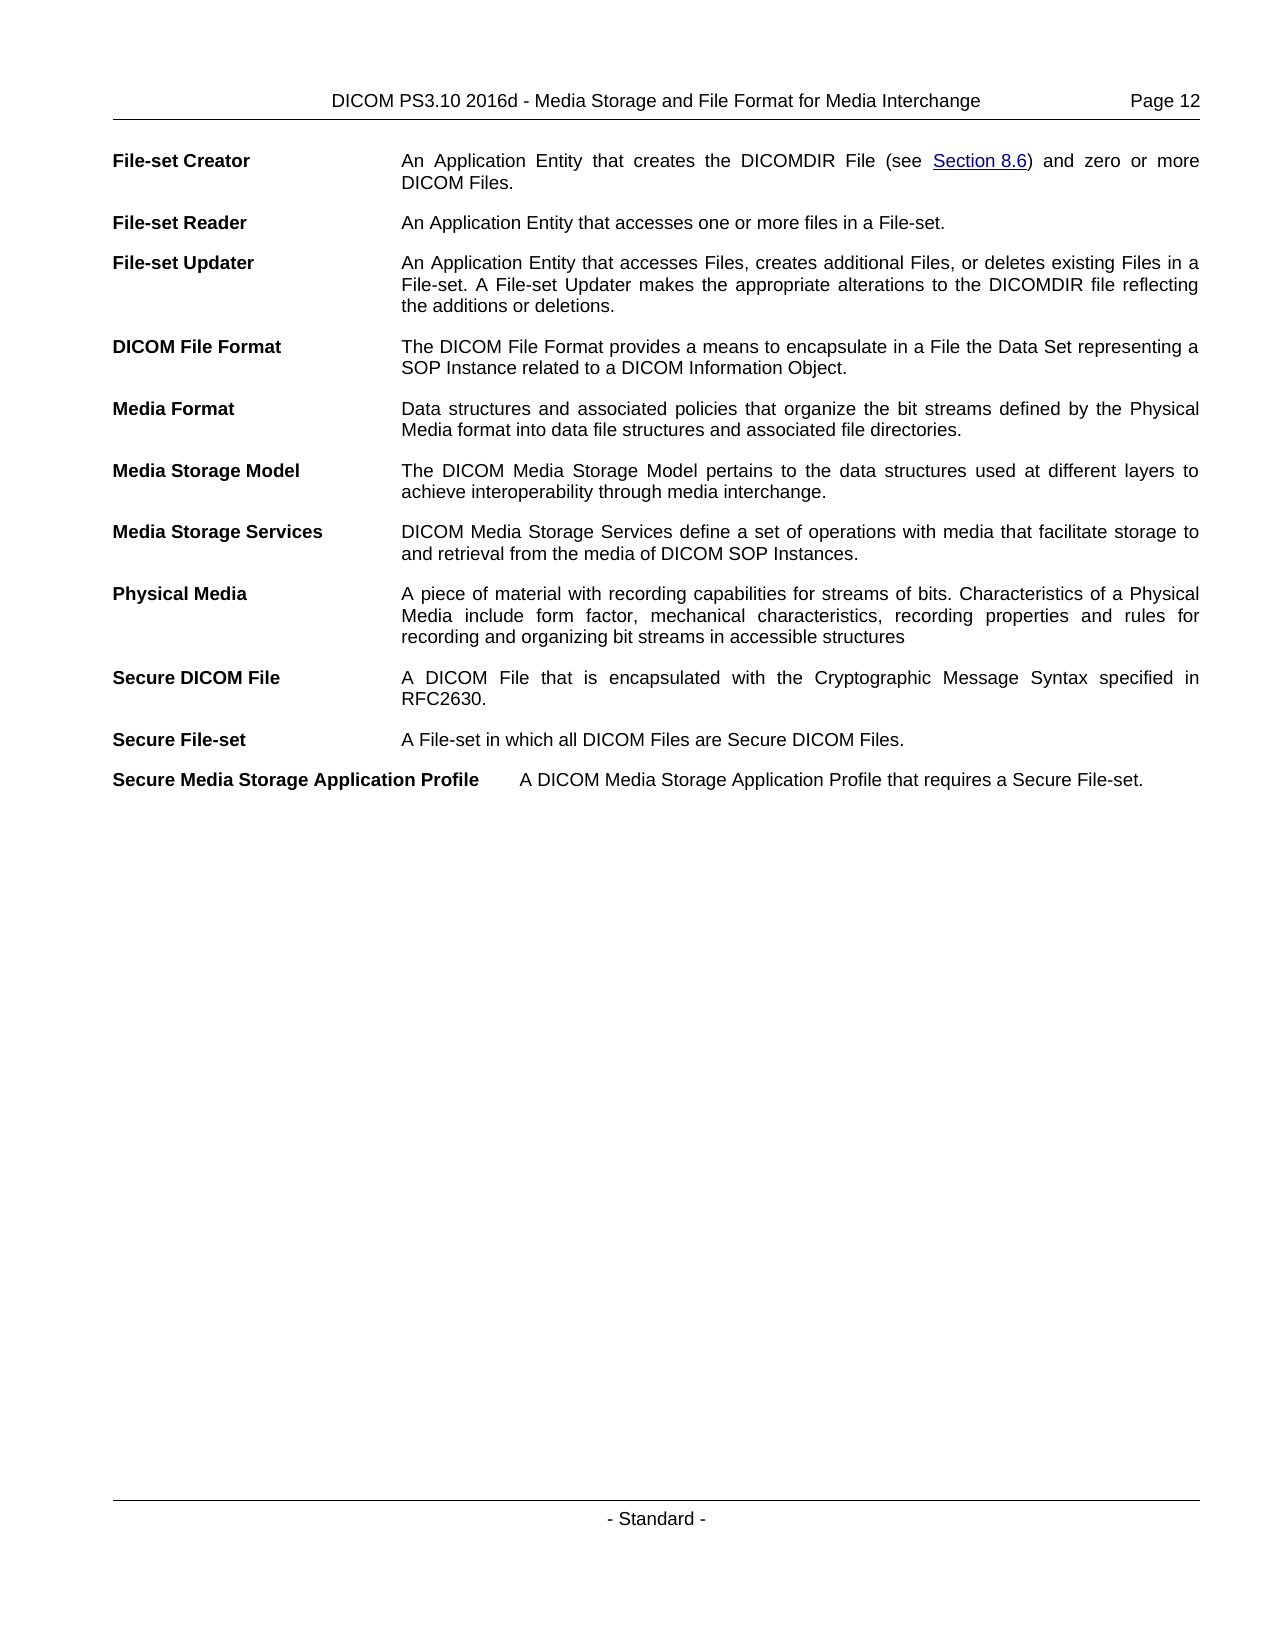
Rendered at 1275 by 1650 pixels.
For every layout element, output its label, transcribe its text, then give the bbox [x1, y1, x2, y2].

text File-set Creator An Application Entity that creates the DICOMDIR File (see Section 8.6) and zero or more DICOM Files. [112, 150, 1200, 193]
text Physical Media A piece of material with recording capabilities for streams of bits. Characteristics of a Physical Media include form factor, mechanical characteristics, recording properties and rules for recording and organizing bit streams in accessible structures [112, 583, 1200, 648]
text Secure Media Storage Application Profile A DICOM Media Storage Application Profile that requires a Secure File-set. [112, 769, 1200, 790]
text File-set Updater An Application Entity that accesses Files, creates additional Files, or deletes existing Files in a File-set. A File-set Updater makes the appropriate alterations to the DICOMDIR file reflecting the additions or deletions. [112, 252, 1200, 317]
text DICOM File Format The DICOM File Format provides a means to encapsulate in a File the Data Set representing a SOP Instance related to a DICOM Information Object. [112, 336, 1200, 379]
text Media Format Data structures and associated policies that organize the bit streams defined by the Physical Media format into data file structures and associated file directories. [112, 397, 1200, 441]
text Media Storage Services DICOM Media Storage Services define a set of operations with media that facilitate storage to and retrieval from the media of DICOM SOP Instances. [112, 521, 1200, 564]
text Secure File-set A File-set in which all DICOM Files are Secure DICOM Files. [112, 728, 1200, 750]
text Media Storage Model The DICOM Media Storage Model pertains to the data structures used at different layers to achieve interoperability through media interchange. [112, 459, 1200, 502]
text File-set Reader An Application Entity that accesses one or more files in a File-set. [112, 212, 1200, 233]
text Secure DICOM File A DICOM File that is encapsulated with the Cryptographic Message Syntax specified in RFC2630. [112, 667, 1200, 710]
